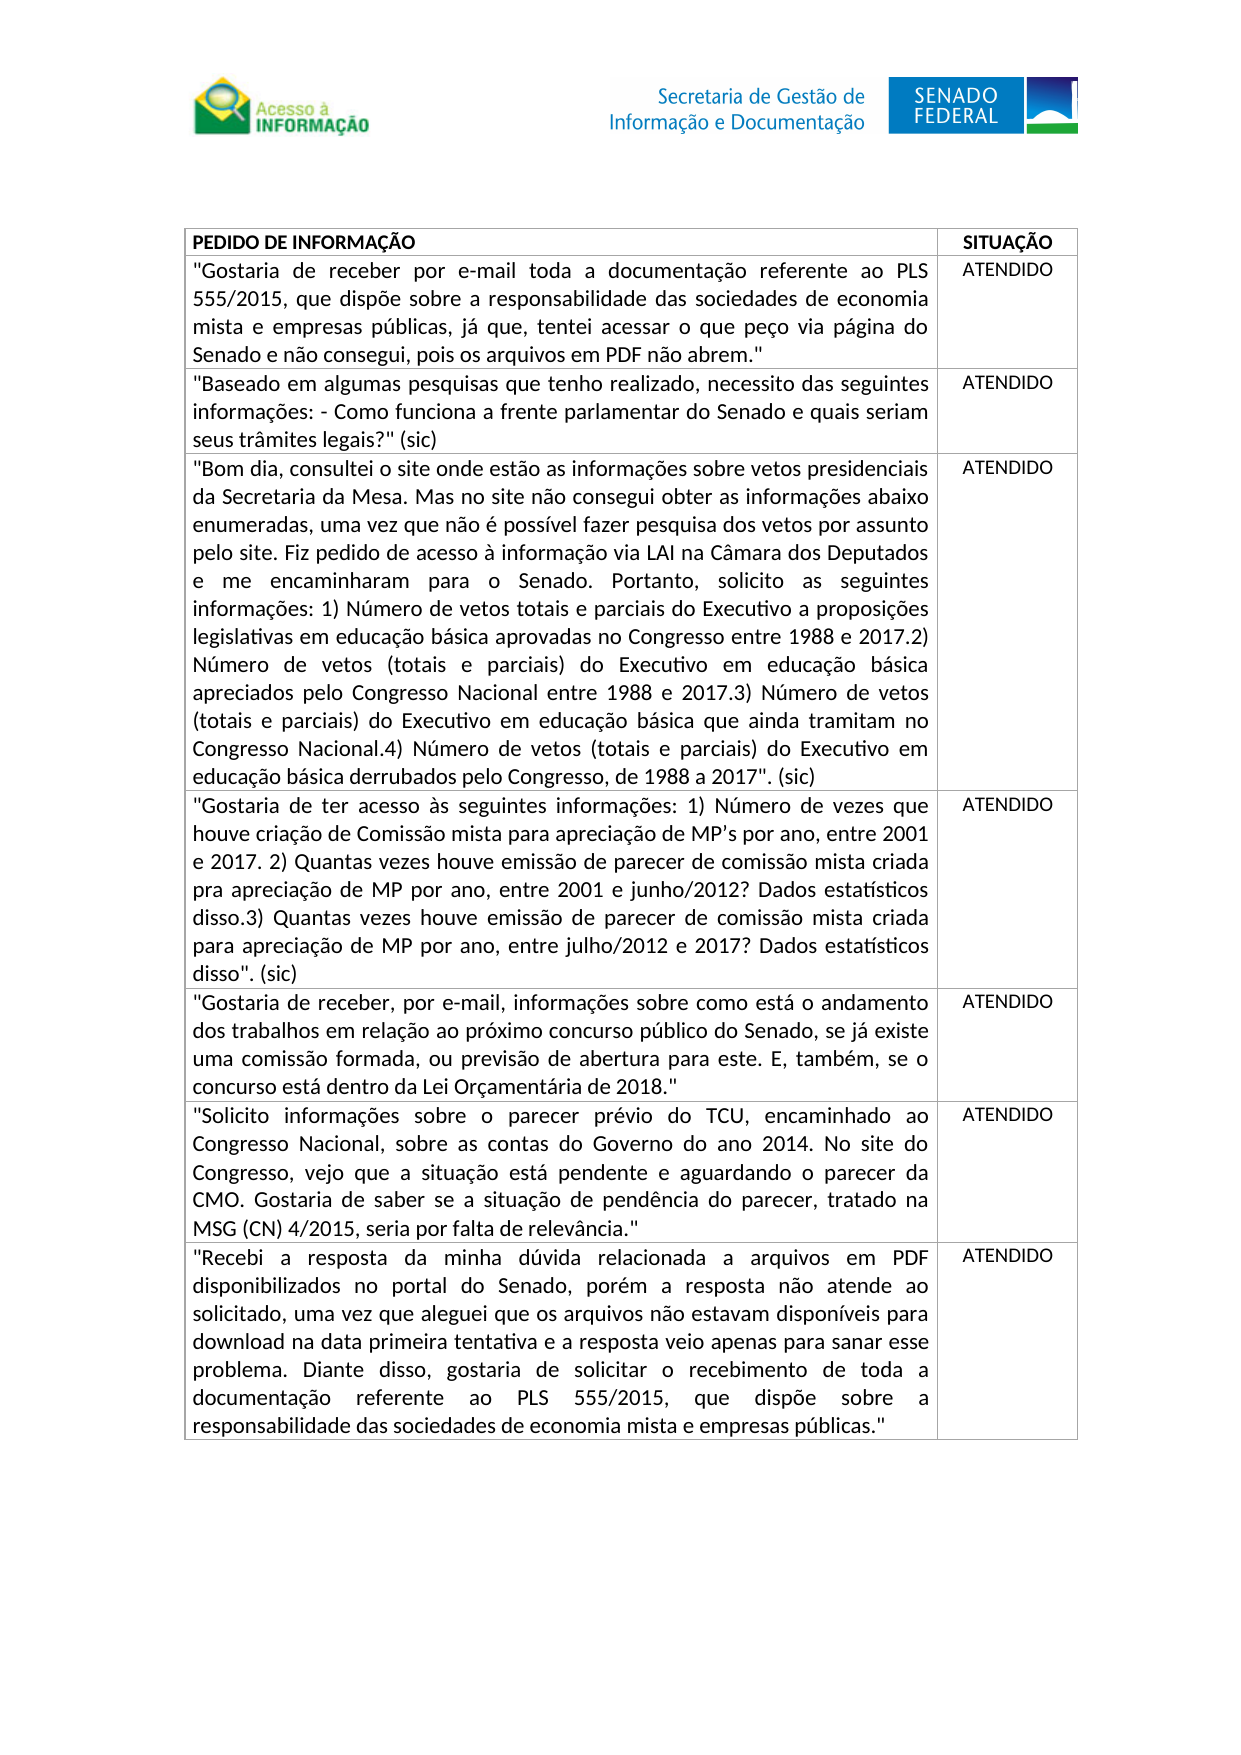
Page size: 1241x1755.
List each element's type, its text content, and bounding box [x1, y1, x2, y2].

table_cell ATENDIDO [938, 989, 1077, 1101]
table_cell ATENDIDO [938, 454, 1077, 790]
table_cell "Bom dia, consultei o site onde estão as informações sobre vetos presidenciais da Secretaria da Mesa. Mas no site não consegui obter as informações abaixo enumeradas, uma vez que não é possível fazer pesquisa dos vetos por assunto pelo site. Fiz pedido de acesso à informação via LAI na Câmara dos Deputados e me encaminharam para o Senado. Portanto, solicito as seguintes informações: 1) Número de vetos totais e parciais do Executivo a proposições legislativas em educação básica aprovadas no Congresso entre 1988 e 2017.2) Número de vetos (totais e parciais) do Executivo em educação básica apreciados pelo Congresso Nacional entre 1988 e 2017.3) Número de vetos (totais e parciais) do Executivo em educação básica que ainda tramitam no Congresso Nacional.4) Número de vetos (totais e parciais) do Executivo em educação básica derrubados pelo Congresso, de 1988 a 2017". (sic) [186, 454, 937, 790]
table_cell ATENDIDO [938, 1102, 1077, 1242]
table_cell ATENDIDO [938, 369, 1077, 453]
table_cell ATENDIDO [938, 256, 1077, 368]
table_cell "Gostaria de receber, por e-mail, informações sobre como está o andamento dos trabalhos em relação ao próximo concurso público do Senado, se já existe uma comissão formada, ou previsão de abertura para este. E, também, se o concurso está dentro da Lei Orçamentária de 2018." [186, 989, 937, 1101]
table_cell "Gostaria de ter acesso às seguintes informações: 1) Número de vezes que houve criação de Comissão mista para apreciação de MP’s por ano, entre 2001 e 2017. 2) Quantas vezes houve emissão de parecer de comissão mista criada pra apreciação de MP por ano, entre 2001 e junho/2012? Dados estatísticos disso.3) Quantas vezes houve emissão de parecer de comissão mista criada para apreciação de MP por ano, entre julho/2012 e 2017? Dados estatísticos disso". (sic) [186, 791, 937, 987]
table_cell "Solicito informações sobre o parecer prévio do TCU, encaminhado ao Congresso Nacional, sobre as contas do Governo do ano 2014. No site do Congresso, vejo que a situação está pendente e aguardando o parecer da CMO. Gostaria de saber se a situação de pendência do parecer, tratado na MSG (CN) 4/2015, seria por falta de relevância." [186, 1102, 937, 1242]
table_header PEDIDO DE INFORMAÇÃO [186, 229, 937, 255]
table_cell "Baseado em algumas pesquisas que tenho realizado, necessito das seguintes informações: - Como funciona a frente parlamentar do Senado e quais seriam seus trâmites legais?" (sic) [186, 369, 937, 453]
table_cell "Gostaria de receber por e-mail toda a documentação referente ao PLS 555/2015, que dispõe sobre a responsabilidade das sociedades de economia mista e empresas públicas, já que, tentei acessar o que peço via página do Senado e não consegui, pois os arquivos em PDF não abrem." [186, 256, 937, 368]
table_cell ATENDIDO [938, 1243, 1077, 1439]
table_cell ATENDIDO [938, 791, 1077, 987]
table_header SITUAÇÃO [938, 229, 1077, 255]
table_cell "Recebi a resposta da minha dúvida relacionada a arquivos em PDF disponibilizados no portal do Senado, porém a resposta não atende ao solicitado, uma vez que aleguei que os arquivos não estavam disponíveis para download na data primeira tentativa e a resposta veio apenas para sanar esse problema. Diante disso, gostaria de solicitar o recebimento de toda a documentação referente ao PLS 555/2015, que dispõe sobre a responsabilidade das sociedades de economia mista e empresas públicas." [186, 1243, 937, 1439]
